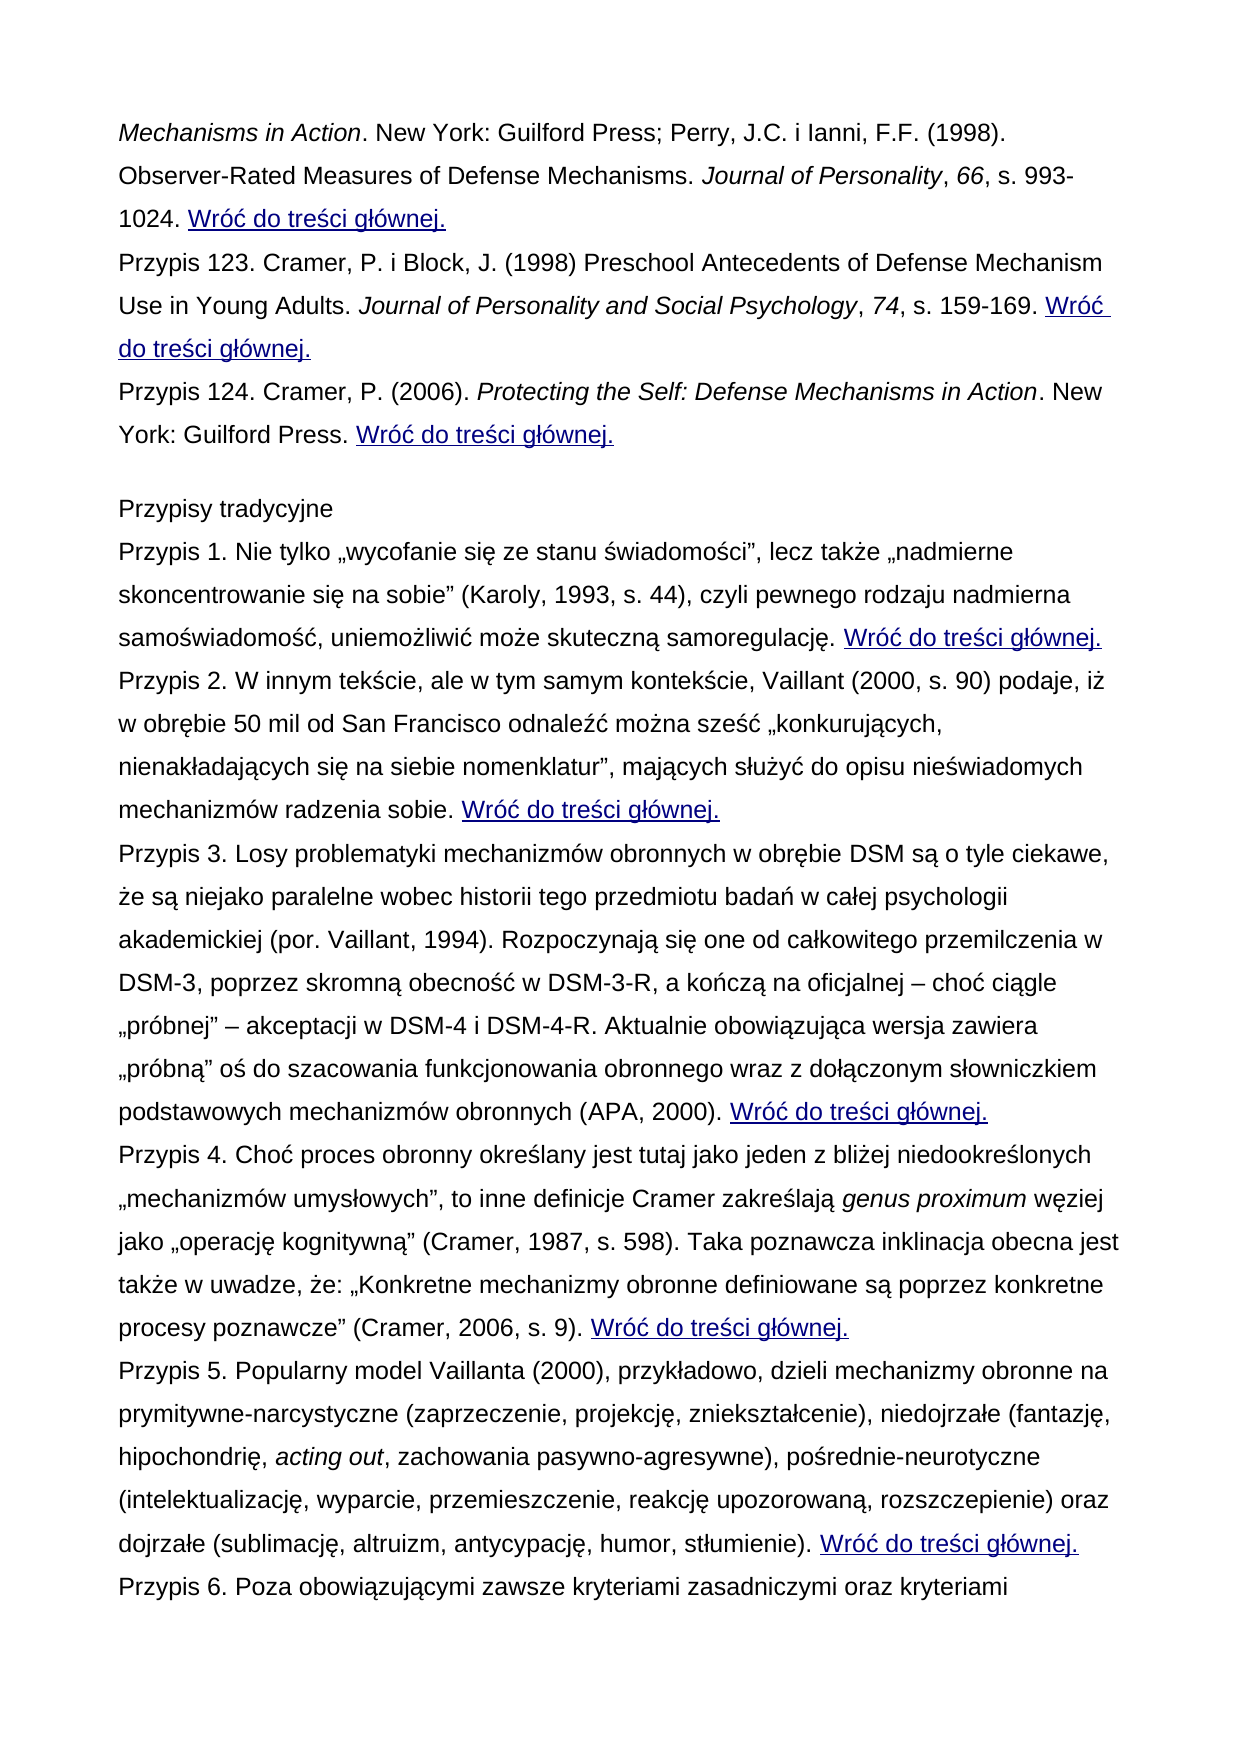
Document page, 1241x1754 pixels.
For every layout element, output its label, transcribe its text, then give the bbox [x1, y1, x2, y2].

text Przypis 4. Choć proces obronny określany jest tutaj jako jeden z bliżej niedookreślonych „mechanizmów umysłowych”, to inne definicje Cramer zakreślają genus proximum węziej jako „operację kognitywną” (Cramer, 1987, s. 598). Taka poznawcza inklinacja obecna jest także w uwadze, że: „Konkretne mechanizmy obronne definiowane są poprzez konkretne procesy poznawcze” (Cramer, 2006, s. 9). Wróć do treści głównej. [118, 1140, 1122, 1342]
text Przypis 3. Losy problematyki mechanizmów obronnych w obrębie DSM są o tyle ciekawe, że są niejako paralelne wobec historii tego przedmiotu badań w całej psychologii akademickiej (por. Vaillant, 1994). Rozpoczynają się one od całkowitego przemilczenia w DSM-3, poprzez skromną obecność w DSM-3-R, a kończą na oficjalnej – choć ciągle „próbnej” – akceptacji w DSM-4 i DSM-4-R. Aktualnie obowiązująca wersja zawiera „próbną” oś do szacowania funkcjonowania obronnego wraz z dołączonym słowniczkiem podstawowych mechanizmów obronnych (APA, 2000). Wróć do treści głównej. [118, 838, 1122, 1126]
text Przypis 2. W innym tekście, ale w tym samym kontekście, Vaillant (2000, s. 90) podaje, iż w obrębie 50 mil od San Francisco odnaleźć można sześć „konkurujących, nienakładających się na siebie nomenklatur”, mających służyć do opisu nieświadomych mechanizmów radzenia sobie. Wróć do treści głównej. [118, 666, 1122, 824]
subtitle Przypisy tradycyjne [118, 493, 1122, 522]
text Przypis 6. Poza obowiązującymi zawsze kryteriami zasadniczymi oraz kryteriami [118, 1572, 1122, 1600]
text Przypis 1. Nie tylko „wycofanie się ze stanu świadomości”, lecz także „nadmierne skoncentrowanie się na sobie” (Karoly, 1993, s. 44), czyli pewnego rodzaju nadmierna samoświadomość, uniemożliwić może skuteczną samoregulację. Wróć do treści głównej. [118, 537, 1122, 652]
text Przypis 5. Popularny model Vaillanta (2000), przykładowo, dzieli mechanizmy obronne na prymitywne-narcystyczne (zaprzeczenie, projekcję, zniekształcenie), niedojrzałe (fantazję, hipochondrię, acting out, zachowania pasywno-agresywne), pośrednie-neurotyczne (intelektualizację, wyparcie, przemieszczenie, reakcję upozorowaną, rozszczepienie) oraz dojrzałe (sublimację, altruizm, antycypację, humor, stłumienie). Wróć do treści głównej. [118, 1356, 1122, 1557]
text Przypis 124. Cramer, P. (2006). Protecting the Self: Defense Mechanisms in Action. New York: Guilford Press. Wróć do treści głównej. [118, 377, 1122, 449]
text Przypis 123. Cramer, P. i Block, J. (1998) Preschool Antecedents of Defense Mechanism Use in Young Adults. Journal of Personality and Social Psychology, 74, s. 159-169. Wróć do treści głównej. [118, 247, 1122, 362]
text Mechanisms in Action. New York: Guilford Press; Perry, J.C. i Ianni, F.F. (1998). Observer-Rated Measures of Defense Mechanisms. Journal of Personality, 66, s. 993-1024. Wróć do treści głównej. [118, 118, 1122, 233]
